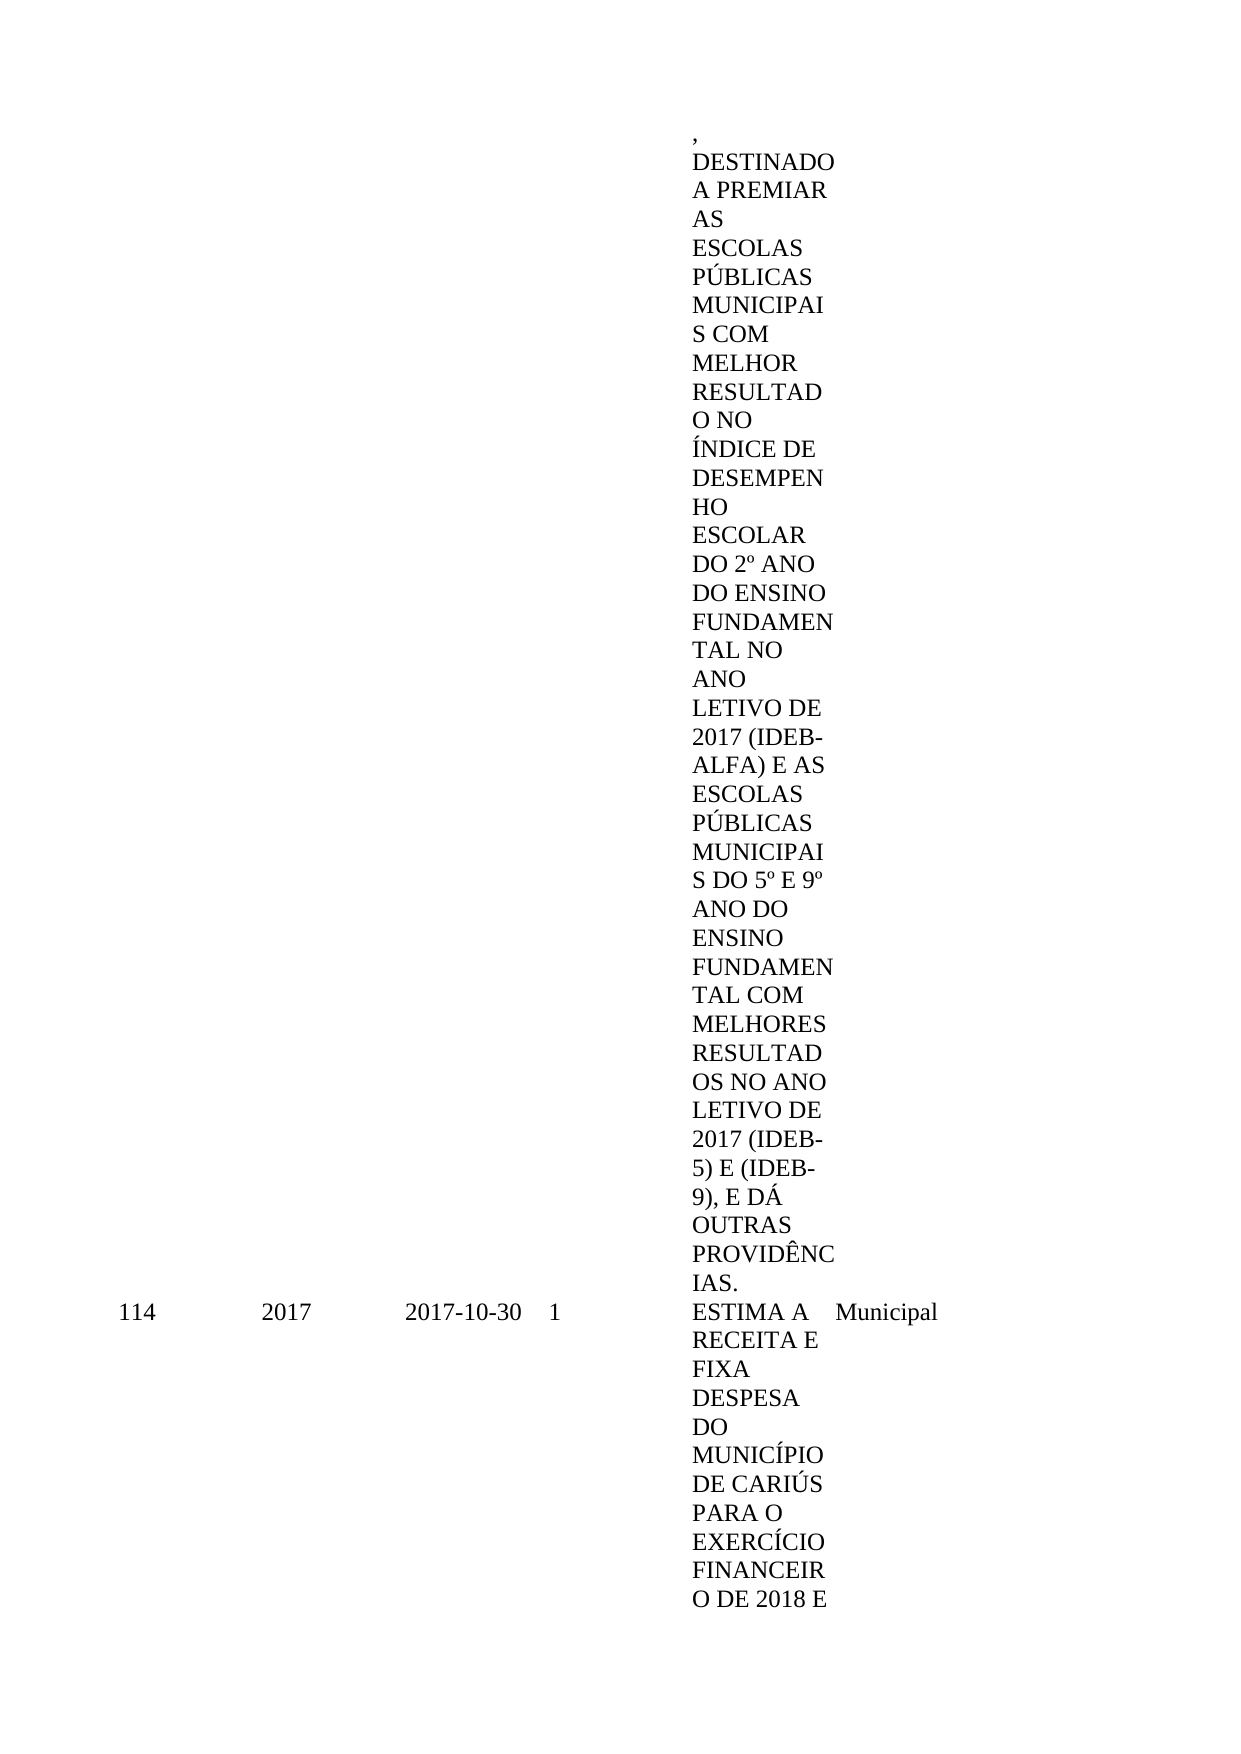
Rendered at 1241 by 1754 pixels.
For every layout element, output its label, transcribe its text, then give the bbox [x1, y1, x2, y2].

table_cell [261, 118, 405, 1297]
table_cell 2017 [261, 1297, 405, 1613]
table_cell [118, 118, 261, 1297]
table_cell [979, 1297, 1122, 1613]
table_cell 1 [548, 1297, 692, 1613]
table_cell Municipal [835, 1297, 979, 1613]
table_cell [405, 118, 548, 1297]
table_cell 2017-10-30 [405, 1297, 548, 1613]
table_cell , DESTINADO A PREMIAR AS ESCOLAS PÚBLICAS MUNICIPAIS COM MELHOR RESULTADO NO ÍNDICE DE DESEMPENHO ESCOLAR DO 2º ANO DO ENSINO FUNDAMENTAL NO ANO LETIVO DE 2017 (IDEB-ALFA) E AS ESCOLAS PÚBLICAS MUNICIPAIS DO 5º E 9º ANO DO ENSINO FUNDAMENTAL COM MELHORES RESULTADOS NO ANO LETIVO DE 2017 (IDEB-5) E (IDEB-9), E DÁ OUTRAS PROVIDÊNCIAS. [692, 118, 835, 1297]
table_cell 114 [118, 1297, 261, 1613]
table_cell [548, 118, 692, 1297]
table_cell ESTIMA A RECEITA E FIXA DESPESA DO MUNICÍPIO DE CARIÚS PARA O EXERCÍCIO FINANCEIRO DE 2018 E [692, 1297, 835, 1613]
table_cell [835, 118, 979, 1297]
table_cell [979, 118, 1122, 1297]
